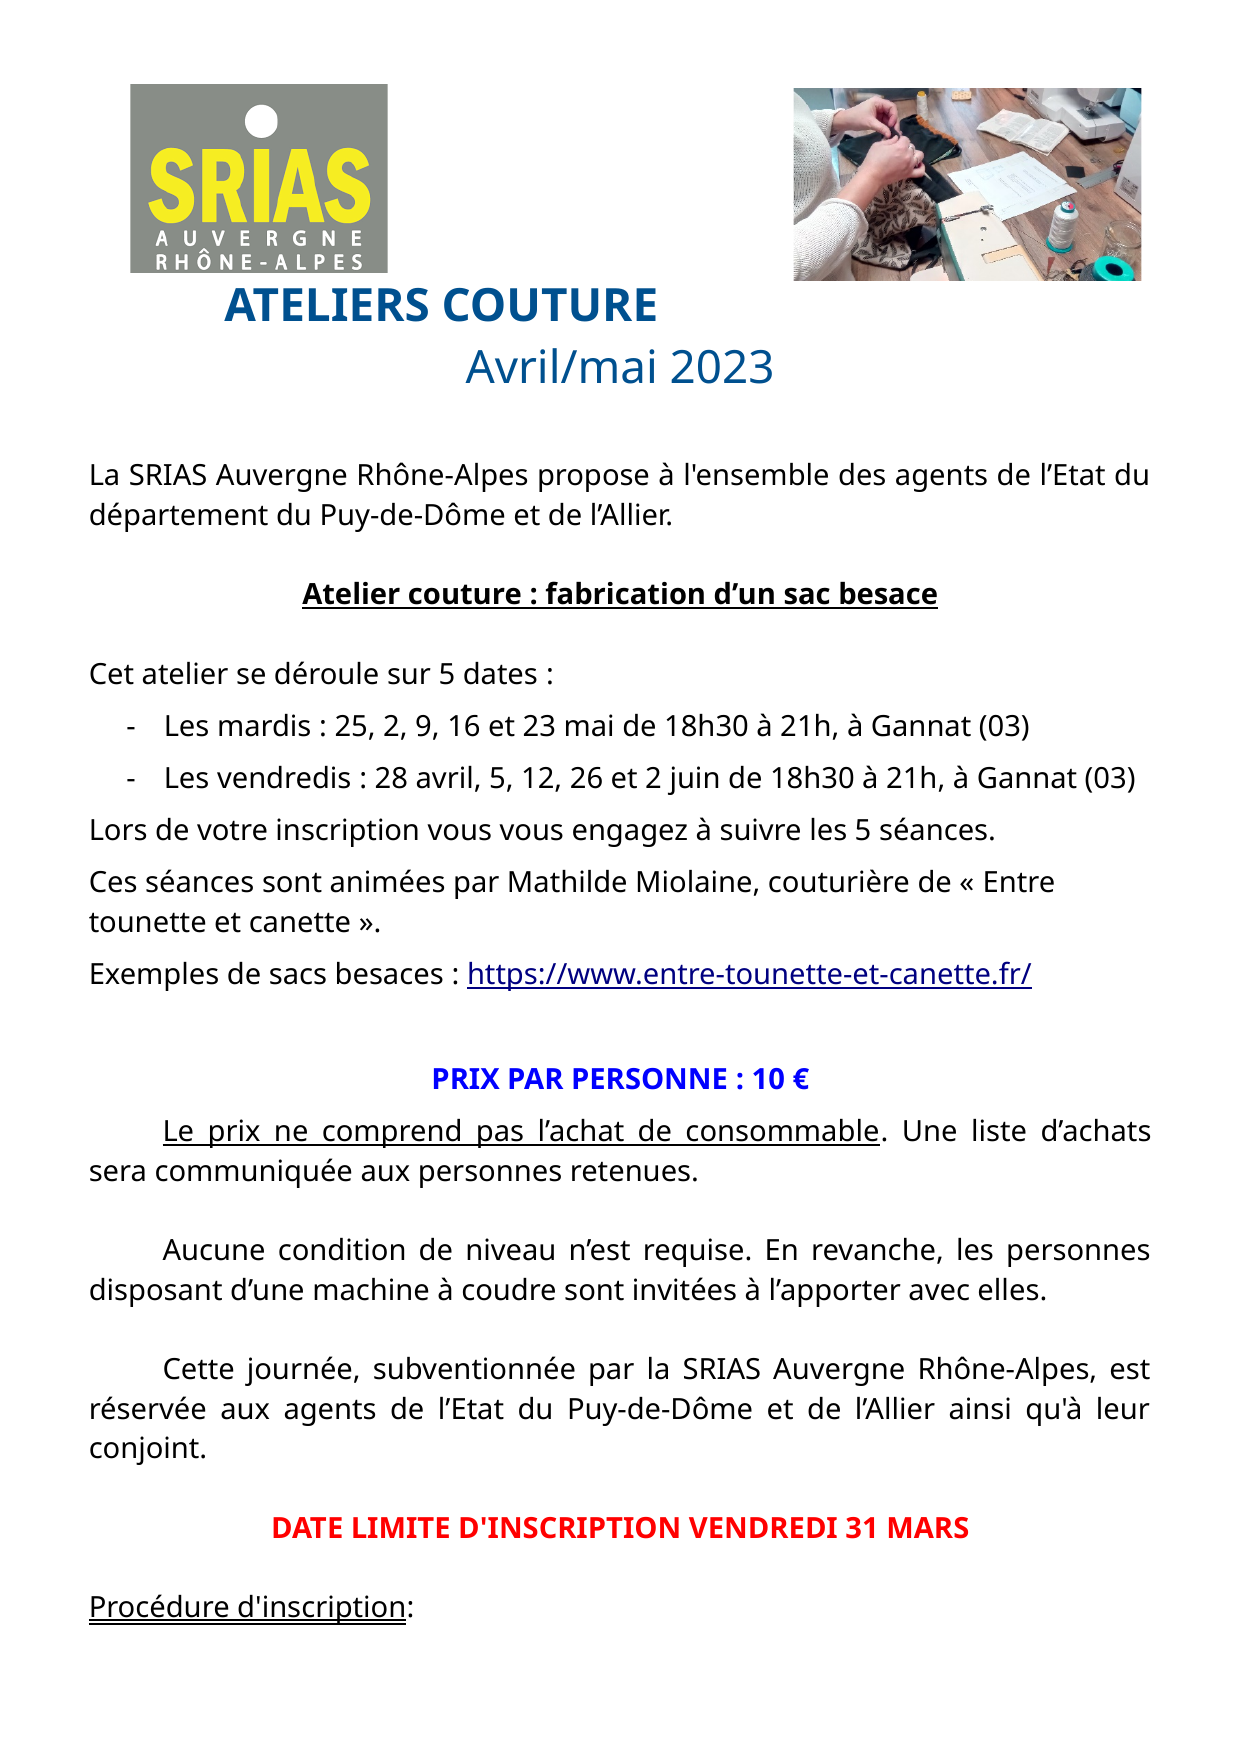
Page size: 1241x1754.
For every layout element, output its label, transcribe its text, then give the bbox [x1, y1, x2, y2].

text ATELIERS COUTURE [88, 134, 1152, 334]
list Les mardis : 25, 2, 9, 16 et 23 mai de 18h30 à 21h, à Gannat (03) [126, 705, 1152, 745]
picture [130, 84, 388, 273]
text Lors de votre inscription vous vous engagez à suivre les 5 séances. [88, 809, 1152, 849]
picture [793, 88, 1142, 281]
text Avril/mai 2023 [88, 334, 1152, 397]
text Procédure d'inscription: [88, 1586, 1152, 1626]
text Cette journée, subventionnée par la SRIAS Auvergne Rhône-Alpes, est réservée aux agents de l’Etat du Puy-de-Dôme et de l’Allier ainsi qu'à leur conjoint. [88, 1348, 1152, 1467]
text Ces séances sont animées par Mathilde Miolaine, couturière de « Entre tounette et canette ». [88, 862, 1152, 941]
list Les vendredis : 28 avril, 5, 12, 26 et 2 juin de 18h30 à 21h, à Gannat (03) [126, 757, 1152, 797]
text DATE LIMITE D'INSCRIPTION VENDREDI 31 MARS [88, 1507, 1152, 1547]
text Atelier couture : fabrication d’un sac besace [88, 573, 1152, 613]
text Cet atelier se déroule sur 5 dates : [88, 653, 1152, 693]
text Exemples de sacs besaces : https://www.entre-tounette-et-canette.fr/ [88, 953, 1152, 993]
text Le prix ne comprend pas l’achat de consommable. Une liste d’achats sera communiquée aux personnes retenues. [88, 1110, 1152, 1189]
text Aucune condition de niveau n’est requise. En revanche, les personnes disposant d’une machine à coudre sont invitées à l’apporter avec elles. [88, 1229, 1152, 1308]
text PRIX PAR PERSONNE : 10 € [88, 1058, 1152, 1098]
text La SRIAS Auvergne Rhône-Alpes propose à l'ensemble des agents de l’Etat du département du Puy-de-Dôme et de l’Allier. [88, 454, 1152, 534]
